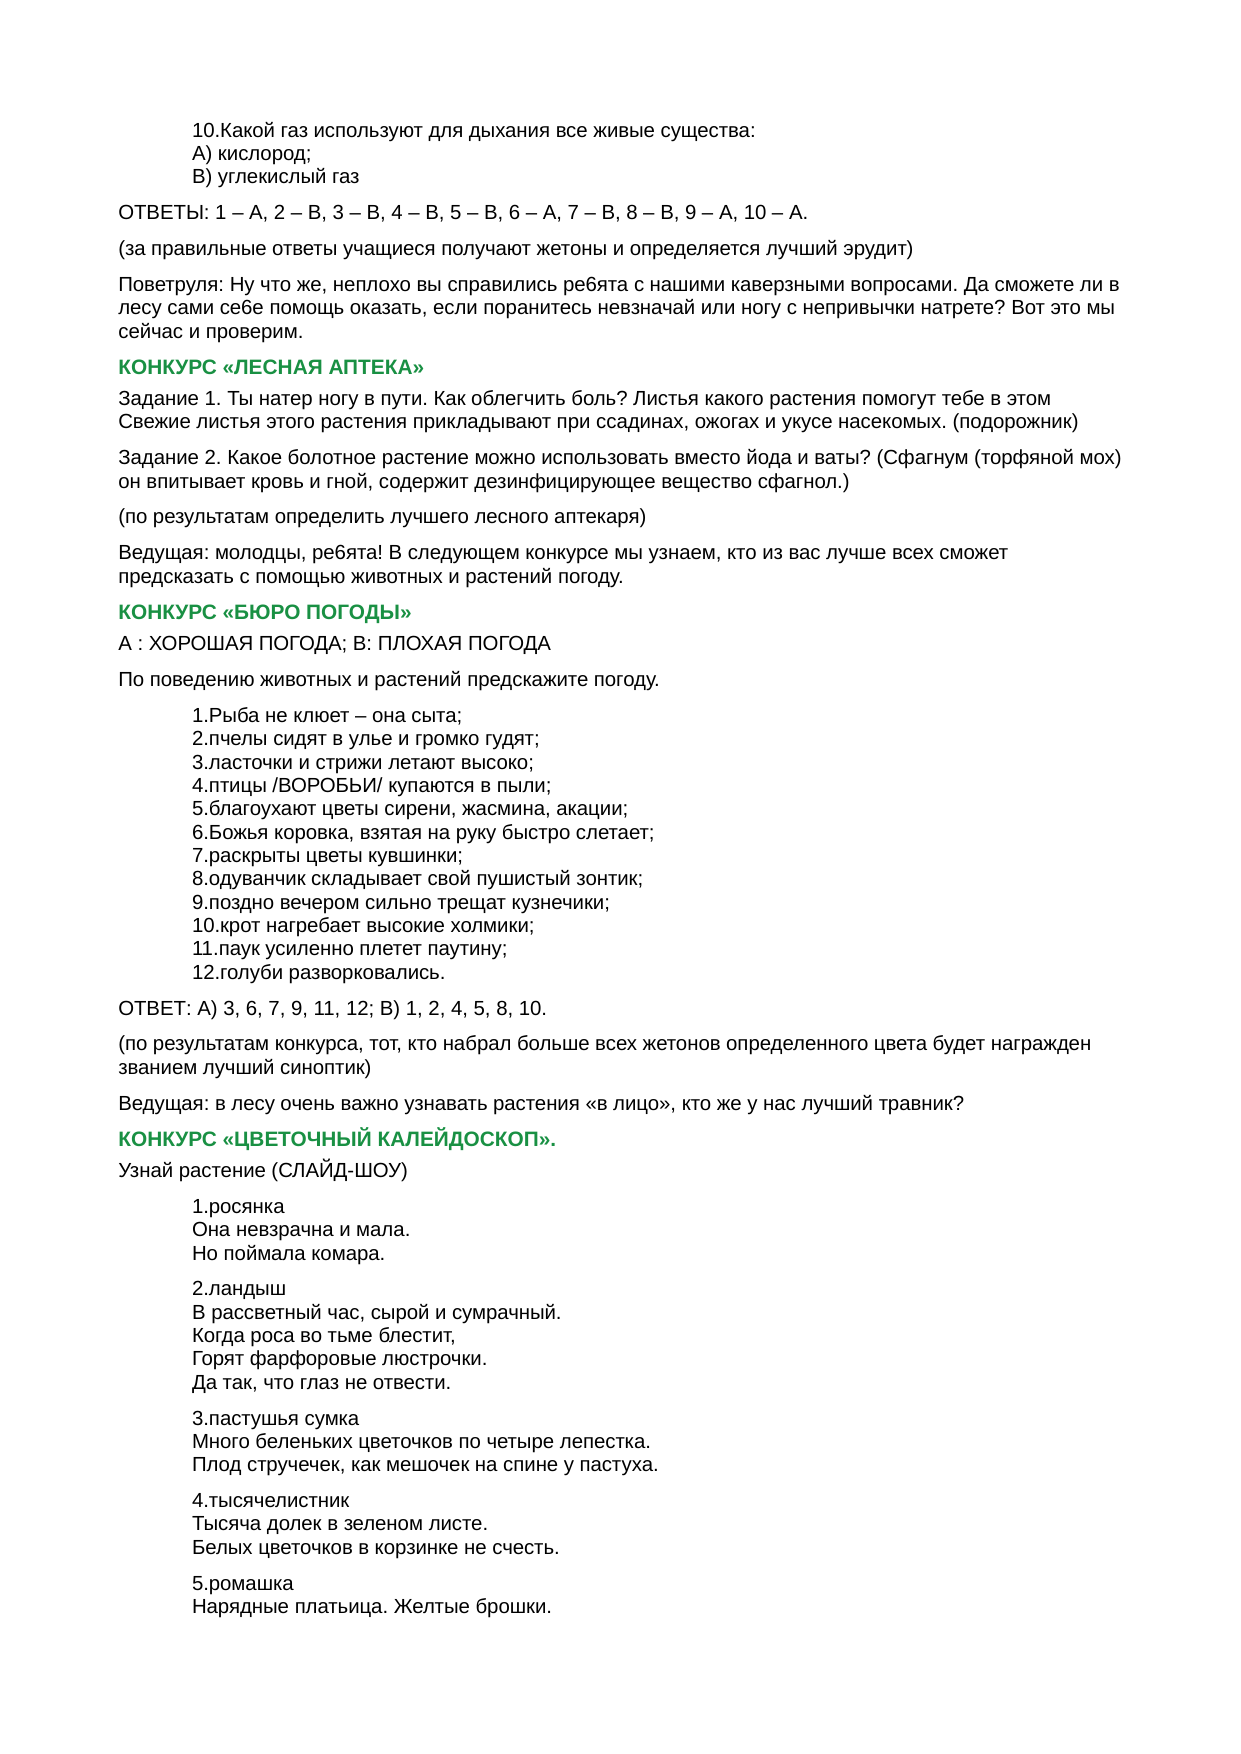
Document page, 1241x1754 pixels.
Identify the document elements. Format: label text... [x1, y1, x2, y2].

list птицы /ВОРОБЬИ/ купаются в пыли; [118, 773, 1122, 797]
list поздно вечером сильно трещат кузнечики; [118, 890, 1122, 913]
list ласточки и стрижи летают высоко; [118, 750, 1122, 773]
text (по результатам конкурса, тот, кто набрал больше всех жетонов определенного цвета будет награжден званием лучший синоптик) [118, 1032, 1122, 1078]
list благоухают цветы сирени, жасмина, акации; [118, 797, 1122, 820]
list голуби разворковались. [118, 960, 1122, 983]
subtitle КОНКУРС «ЛЕСНАЯ АПТЕКА» [118, 355, 1122, 379]
list крот нагребает высокие холмики; [118, 913, 1122, 937]
text Задание 1. Ты натер ногу в пути. Как облегчить боль? Листья какого растения помогут тебе в этом Свежие листья этого растения прикладывают при ссадинах, ожогах и укусе насекомых. (подорожник) [118, 387, 1122, 433]
text (по результатам определить лучшего лесного аптекаря) [118, 505, 1122, 528]
text ОТВЕТЫ: 1 – А, 2 – В, 3 – В, 4 – В, 5 – В, 6 – А, 7 – В, 8 – В, 9 – А, 10 – А. [118, 201, 1122, 224]
list пастушья сумка Много беленьких цветочков по четыре лепестка. Плод стручечек, как мешочек на спине у пастуха. [118, 1406, 1122, 1476]
text Узнай растение (СЛАЙД-ШОУ) [118, 1158, 1122, 1182]
subtitle КОНКУРС «БЮРО ПОГОДЫ» [118, 600, 1122, 624]
list одуванчик складывает свой пушистый зонтик; [118, 867, 1122, 890]
list Рыба не клюет – она сыта; [118, 703, 1122, 727]
text Ведущая: в лесу очень важно узнавать растения «в лицо», кто же у нас лучший травник? [118, 1091, 1122, 1114]
text ОТВЕТ: A) 3, 6, 7, 9, 11, 12; B) 1, 2, 4, 5, 8, 10. [118, 996, 1122, 1019]
text Ведущая: молодцы, ре6ята! В следующем конкурсе мы узнаем, кто из вас лучше всех сможет предсказать с помощью животных и растений погоду. [118, 541, 1122, 587]
list ландыш В рассветный час, сырой и сумрачный. Когда роса во тьме блестит, Горят фарфоровые люстрочки. Да так, что глаз не отвести. [118, 1277, 1122, 1393]
list паук усиленно плетет паутину; [118, 937, 1122, 960]
list ромашка Нарядные платьица. Желтые брошки. [118, 1571, 1122, 1618]
text (за правильные ответы учащиеся получают жетоны и определяется лучший эрудит) [118, 236, 1122, 260]
list пчелы сидят в улье и громко гудят; [118, 727, 1122, 750]
list раскрыты цветы кувшинки; [118, 843, 1122, 867]
list Какой газ используют для дыхания все живые существа: A) кислород; B) углекислый газ [118, 118, 1122, 188]
list росянка Она невзрачна и мала. Но поймала комара. [118, 1194, 1122, 1264]
text По поведению животных и растений предскажите погоду. [118, 667, 1122, 691]
text Поветруля: Ну что же, неплохо вы справились ре6ята с нашими каверзными вопросами. Да сможете ли в лесу сами се6е помощь оказать, если поранитесь невзначай или ногу с непривычки натрете? Вот это мы сейчас и проверим. [118, 272, 1122, 342]
text Задание 2. Какое болотное растение можно использовать вместо йода и ваты? (Сфагнум (торфяной мох) он впитывает кровь и гной, содержит дезинфицирующее вещество сфагнол.) [118, 446, 1122, 492]
list тысячелистник Тысяча долек в зеленом листе. Белых цветочков в корзинке не счесть. [118, 1488, 1122, 1558]
subtitle КОНКУРС «ЦВЕТОЧНЫЙ КАЛЕЙДОСКОП». [118, 1127, 1122, 1151]
list Божья коровка, взятая на руку быстро слетает; [118, 820, 1122, 843]
text А : ХОРОШАЯ ПОГОДА; В: ПЛОХАЯ ПОГОДА [118, 632, 1122, 655]
